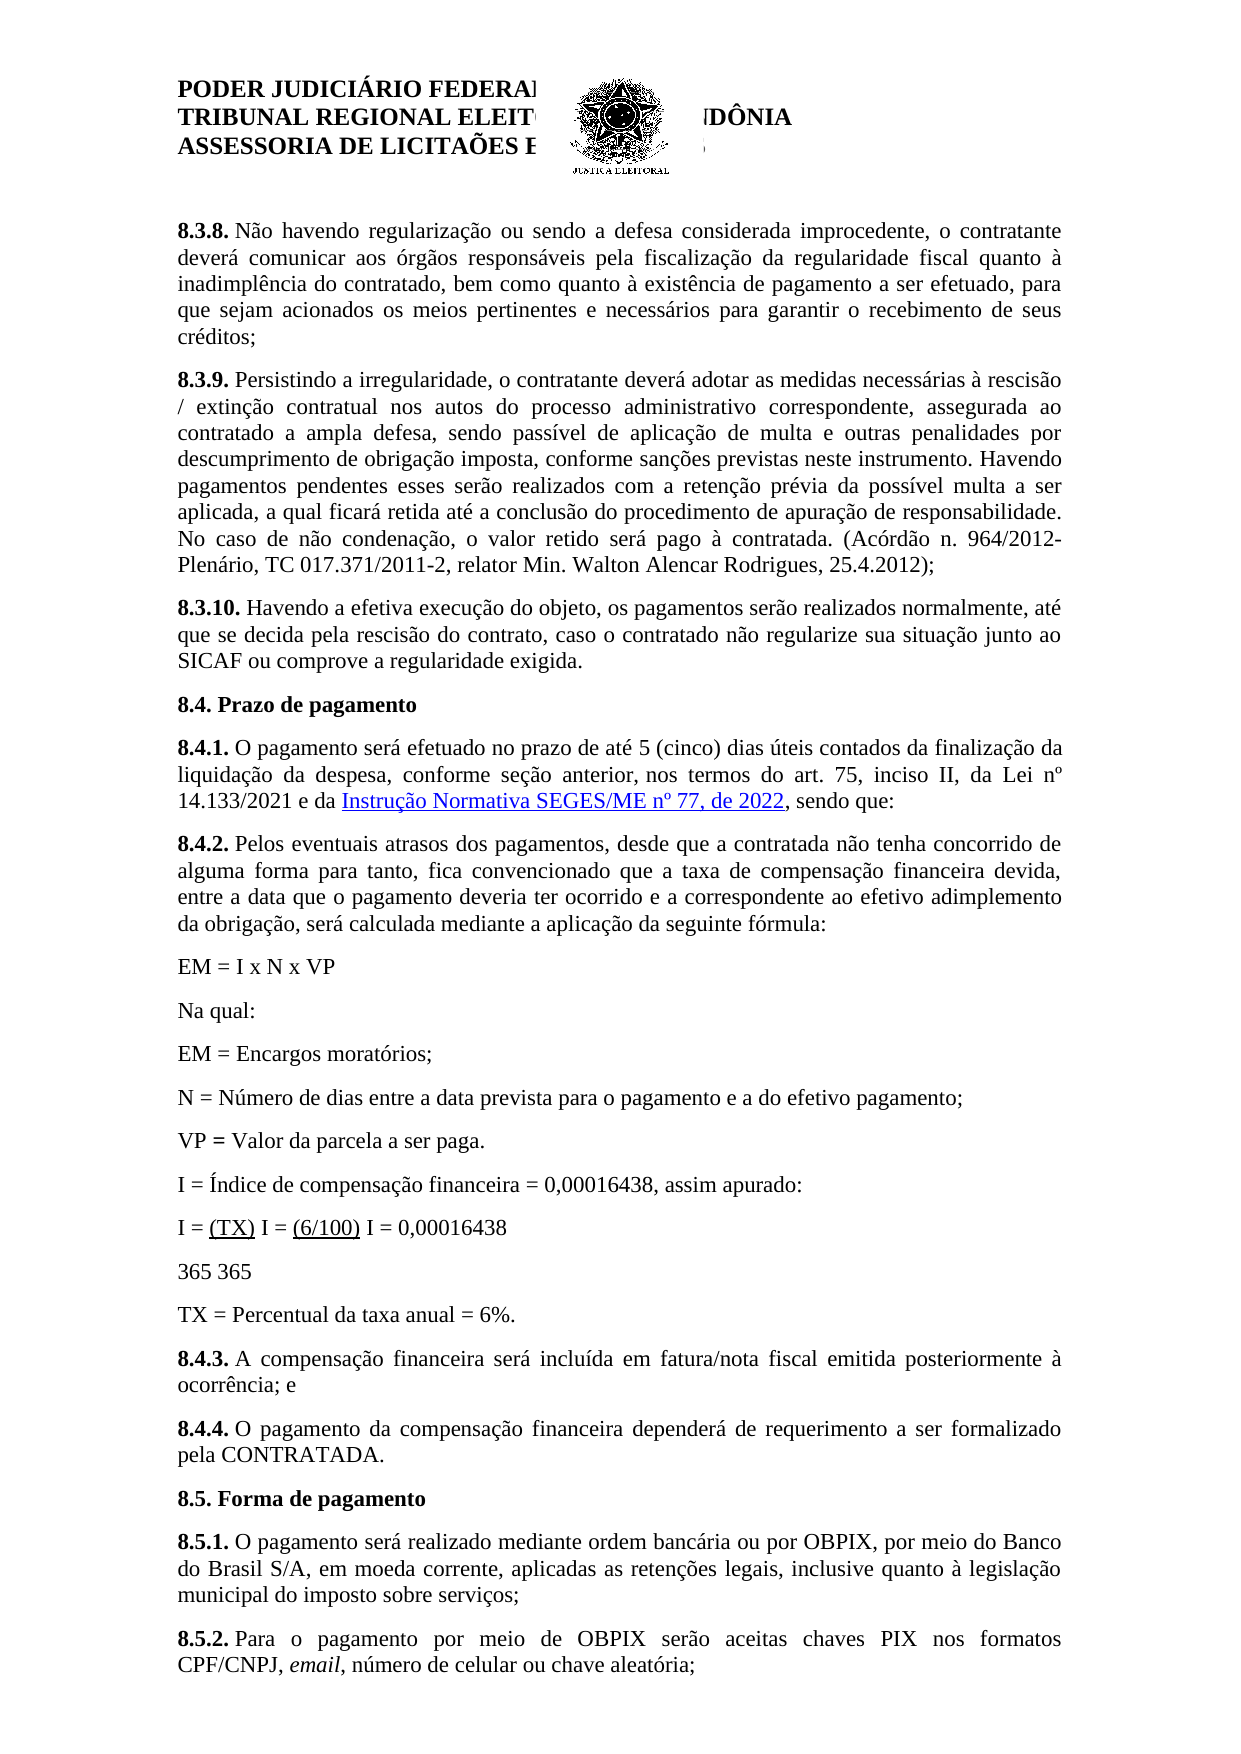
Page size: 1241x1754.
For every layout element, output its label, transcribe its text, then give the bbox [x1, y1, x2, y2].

text Na qual: [177, 997, 1063, 1023]
text I = Índice de compensação financeira = 0,00016438, assim apurado: [177, 1171, 1063, 1197]
text N = Número de dias entre a data prevista para o pagamento e a do efetivo pagamento; [177, 1084, 1063, 1110]
text 365 365 [177, 1258, 1063, 1284]
text 8.4.3. A compensação financeira será incluída em fatura/nota fiscal emitida posteriormente à ocorrência; e [177, 1345, 1063, 1398]
text EM = I x N x VP [177, 953, 1063, 979]
text TX = Percentual da taxa anual = 6%. [177, 1301, 1063, 1328]
text 8.3.10. Havendo a efetiva execução do objeto, os pagamentos serão realizados normalmente, até que se decida pela rescisão do contrato, caso o contratado não regularize sua situação junto ao SICAF ou comprove a regularidade exigida. [177, 594, 1063, 673]
text 8.5.1. O pagamento será realizado mediante ordem bancária ou por OBPIX, por meio do Banco do Brasil S/A, em moeda corrente, aplicadas as retenções legais, inclusive quanto à legislação municipal do imposto sobre serviços; [177, 1528, 1063, 1607]
text 8.5. Forma de pagamento [177, 1485, 1063, 1511]
text VP = Valor da parcela a ser paga. [177, 1127, 1063, 1154]
text 8.4.1. O pagamento será efetuado no prazo de até 5 (cinco) dias úteis contados da finalização da liquidação da despesa, conforme seção anterior, nos termos do art. 75, inciso II, da Lei nº 14.133/2021 e da Instrução Normativa SEGES/ME nº 77, de 2022, sendo que: [177, 734, 1063, 813]
text EM = Encargos moratórios; [177, 1040, 1063, 1067]
text 8.4. Prazo de pagamento [177, 691, 1063, 717]
text I = (TX) I = (6/100) I = 0,00016438 [177, 1214, 1063, 1241]
text 8.3.8. Não havendo regularização ou sendo a defesa considerada improcedente, o contratante deverá comunicar aos órgãos responsáveis pela fiscalização da regularidade fiscal quanto à inadimplência do contratado, bem como quanto à existência de pagamento a ser efetuado, para que sejam acionados os meios pertinentes e necessários para garantir o recebimento de seus créditos; [177, 217, 1063, 349]
text 8.3.9. Persistindo a irregularidade, o contratante deverá adotar as medidas necessárias à rescisão / extinção contratual nos autos do processo administrativo correspondente, assegurada ao contratado a ampla defesa, sendo passível de aplicação de multa e outras penalidades por descumprimento de obrigação imposta, conforme sanções previstas neste instrumento. Havendo pagamentos pendentes esses serão realizados com a retenção prévia da possível multa a ser aplicada, a qual ficará retida até a conclusão do procedimento de apuração de responsabilidade. No caso de não condenação, o valor retido será pago à contratada. (Acórdão n. 964/2012-Plenário, TC 017.371/2011-2, relator Min. Walton Alencar Rodrigues, 25.4.2012); [177, 366, 1063, 577]
text 8.5.2. Para o pagamento por meio de OBPIX serão aceitas chaves PIX nos formatos CPF/CNPJ, email, número de celular ou chave aleatória; [177, 1624, 1063, 1677]
text 8.4.4. O pagamento da compensação financeira dependerá de requerimento a ser formalizado pela CONTRATADA. [177, 1415, 1063, 1468]
text 8.4.2. Pelos eventuais atrasos dos pagamentos, desde que a contratada não tenha concorrido de alguma forma para tanto, fica convencionado que a taxa de compensação financeira devida, entre a data que o pagamento deveria ter ocorrido e a correspondente ao efetivo adimplemento da obrigação, será calculada mediante a aplicação da seguinte fórmula: [177, 831, 1063, 936]
